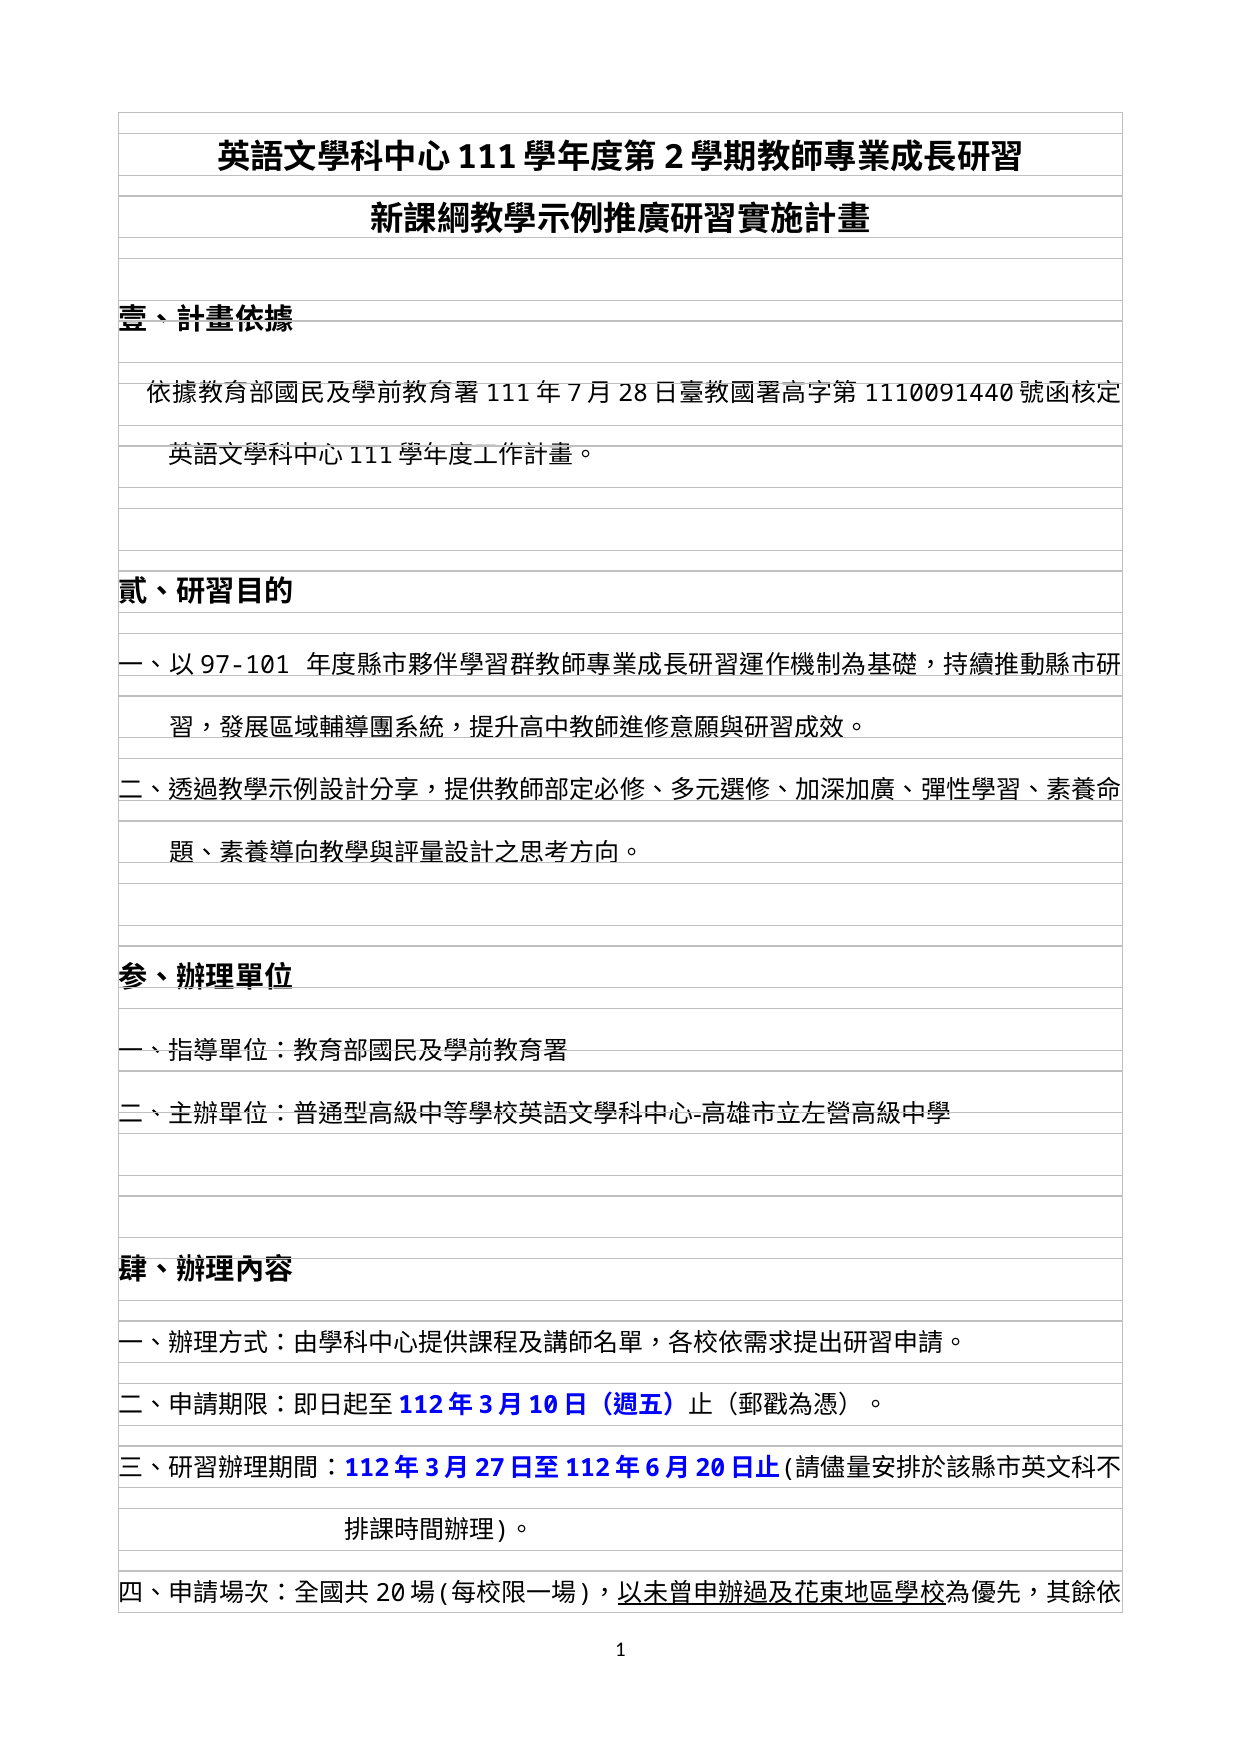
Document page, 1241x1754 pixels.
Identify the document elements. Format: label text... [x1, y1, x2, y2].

text [119, 113, 1122, 133]
text 新課綱教學示例推廣研習實施計畫 [119, 197, 1122, 237]
text [119, 738, 1122, 746]
text [119, 551, 1122, 570]
text 一、指導單位：教育部國民及學前教育署 [119, 1009, 1122, 1050]
text 依據教育部國民及學前教育署111年7月28日臺教國署高字第1110091440號函核定 [119, 384, 1122, 425]
text 肆、辦理內容 [119, 1259, 1122, 1287]
text [119, 1488, 1122, 1508]
text 四、申請場次：全國共20場(每校限一場)，以未曾申辦過及花東地區學校為優先，其餘依 [119, 1572, 1122, 1611]
text [119, 426, 1122, 445]
text [119, 1426, 1122, 1445]
text [119, 1301, 1122, 1320]
text 壹、計畫依據 [119, 301, 1122, 320]
text 壹、計畫依據 [119, 322, 1122, 337]
text [119, 933, 1122, 945]
text 二、主辦單位：普通型高級中等學校英語文學科中心-高雄市立左營高級中學 [119, 1072, 1122, 1112]
text [119, 863, 1122, 871]
text 三、研習辦理期間：112年3月27日至112年6月20日止(請儘量安排於該縣市英文科不 [119, 1447, 1122, 1487]
text 壹、計畫依據 [119, 275, 1122, 300]
text [119, 348, 1122, 362]
text 一、以97-101 年度縣市夥伴學習群教師專業成長研習運作機制為基礎，持續推動縣市研 [119, 634, 1122, 675]
text [119, 676, 1122, 695]
text [119, 1363, 1122, 1383]
text 題、素養導向教學與評量設計之思考方向。 [119, 822, 1122, 862]
text 英語文學科中心111學年度工作計畫。 [119, 447, 1122, 473]
text 貳、研習目的 [119, 572, 1122, 610]
text [119, 1551, 1122, 1570]
text 二、主辦單位：普通型高級中等學校英語文學科中心-高雄市立左營高級中學 [119, 1113, 1122, 1132]
text [119, 988, 1122, 996]
text 一、辦理方式：由學科中心提供課程及講師名單，各校依需求提出研習申請。 [119, 1322, 1122, 1361]
text 参、辦理單位 [119, 947, 1122, 987]
text [119, 176, 1122, 195]
text 英語文學科中心111學年度第2學期教師專業成長研習 [119, 134, 1122, 175]
text [119, 1238, 1122, 1258]
text [119, 746, 1122, 758]
text 一、指導單位：教育部國民及學前教育署 [119, 1051, 1122, 1070]
text 二、申請期限：即日起至112年3月10日（週五）止（郵戳為憑）。 [119, 1384, 1122, 1423]
text [119, 363, 1122, 383]
text 排課時間辦理)。 [119, 1509, 1122, 1548]
text [119, 1225, 1122, 1237]
text 習，發展區域輔導團系統，提升高中教師進修意願與研習成效。 [119, 697, 1122, 737]
text [119, 621, 1122, 633]
text [119, 801, 1122, 820]
text 二、透過教學示例設計分享，提供教師部定必修、多元選修、加深加廣、彈性學習、素養命 [119, 759, 1122, 800]
